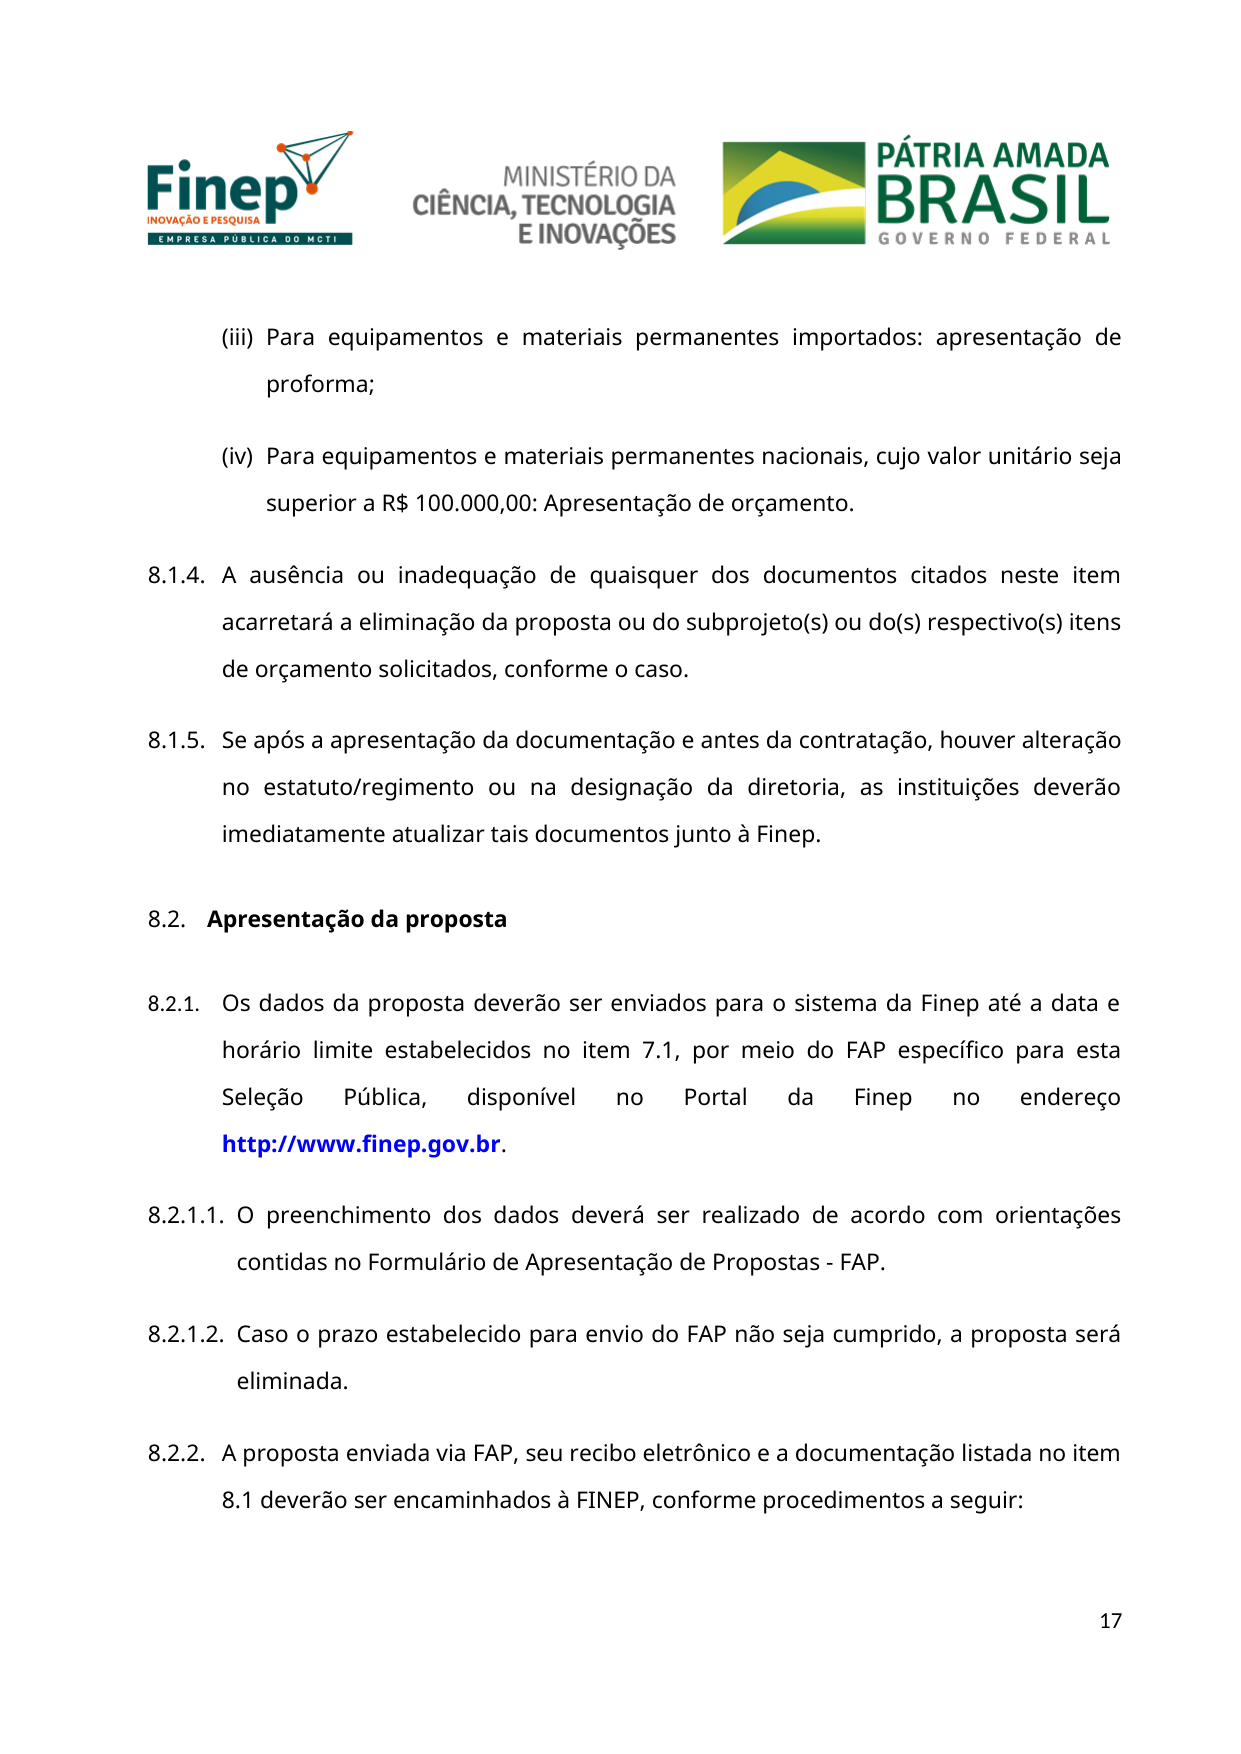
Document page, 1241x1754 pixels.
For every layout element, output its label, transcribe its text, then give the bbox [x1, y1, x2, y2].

list O preenchimento dos dados deverá ser realizado de acordo com orientações contidas no Formulário de Apresentação de Propostas - FAP. [148, 1199, 1122, 1278]
list Apresentação da proposta [148, 903, 1081, 934]
list Caso o prazo estabelecido para envio do FAP não seja cumprido, a proposta será eliminada. [148, 1318, 1122, 1396]
list Os dados da proposta deverão ser enviados para o sistema da Finep até a data e horário limite estabelecidos no item 7.1, por meio do FAP específico para esta Seleção Pública, disponível no Portal da Finep no endereço http://www.finep.gov.br. [148, 987, 1122, 1159]
list Para equipamentos e materiais permanentes importados: apresentação de proforma; [222, 321, 1122, 399]
list Para equipamentos e materiais permanentes nacionais, cujo valor unitário seja superior a R$ 100.000,00: Apresentação de orçamento. [222, 440, 1122, 518]
list A ausência ou inadequação de quaisquer dos documentos citados neste item acarretará a eliminação da proposta ou do subprojeto(s) ou do(s) respectivo(s) itens de orçamento solicitados, conforme o caso. [148, 559, 1122, 684]
list A proposta enviada via FAP, seu recibo eletrônico e a documentação listada no item 8.1 deverão ser encaminhados à FINEP, conforme procedimentos a seguir: [148, 1437, 1122, 1515]
list Se após a apresentação da documentação e antes da contratação, houver alteração no estatuto/regimento ou na designação da diretoria, as instituições deverão imediatamente atualizar tais documentos junto à Finep. [148, 724, 1122, 849]
